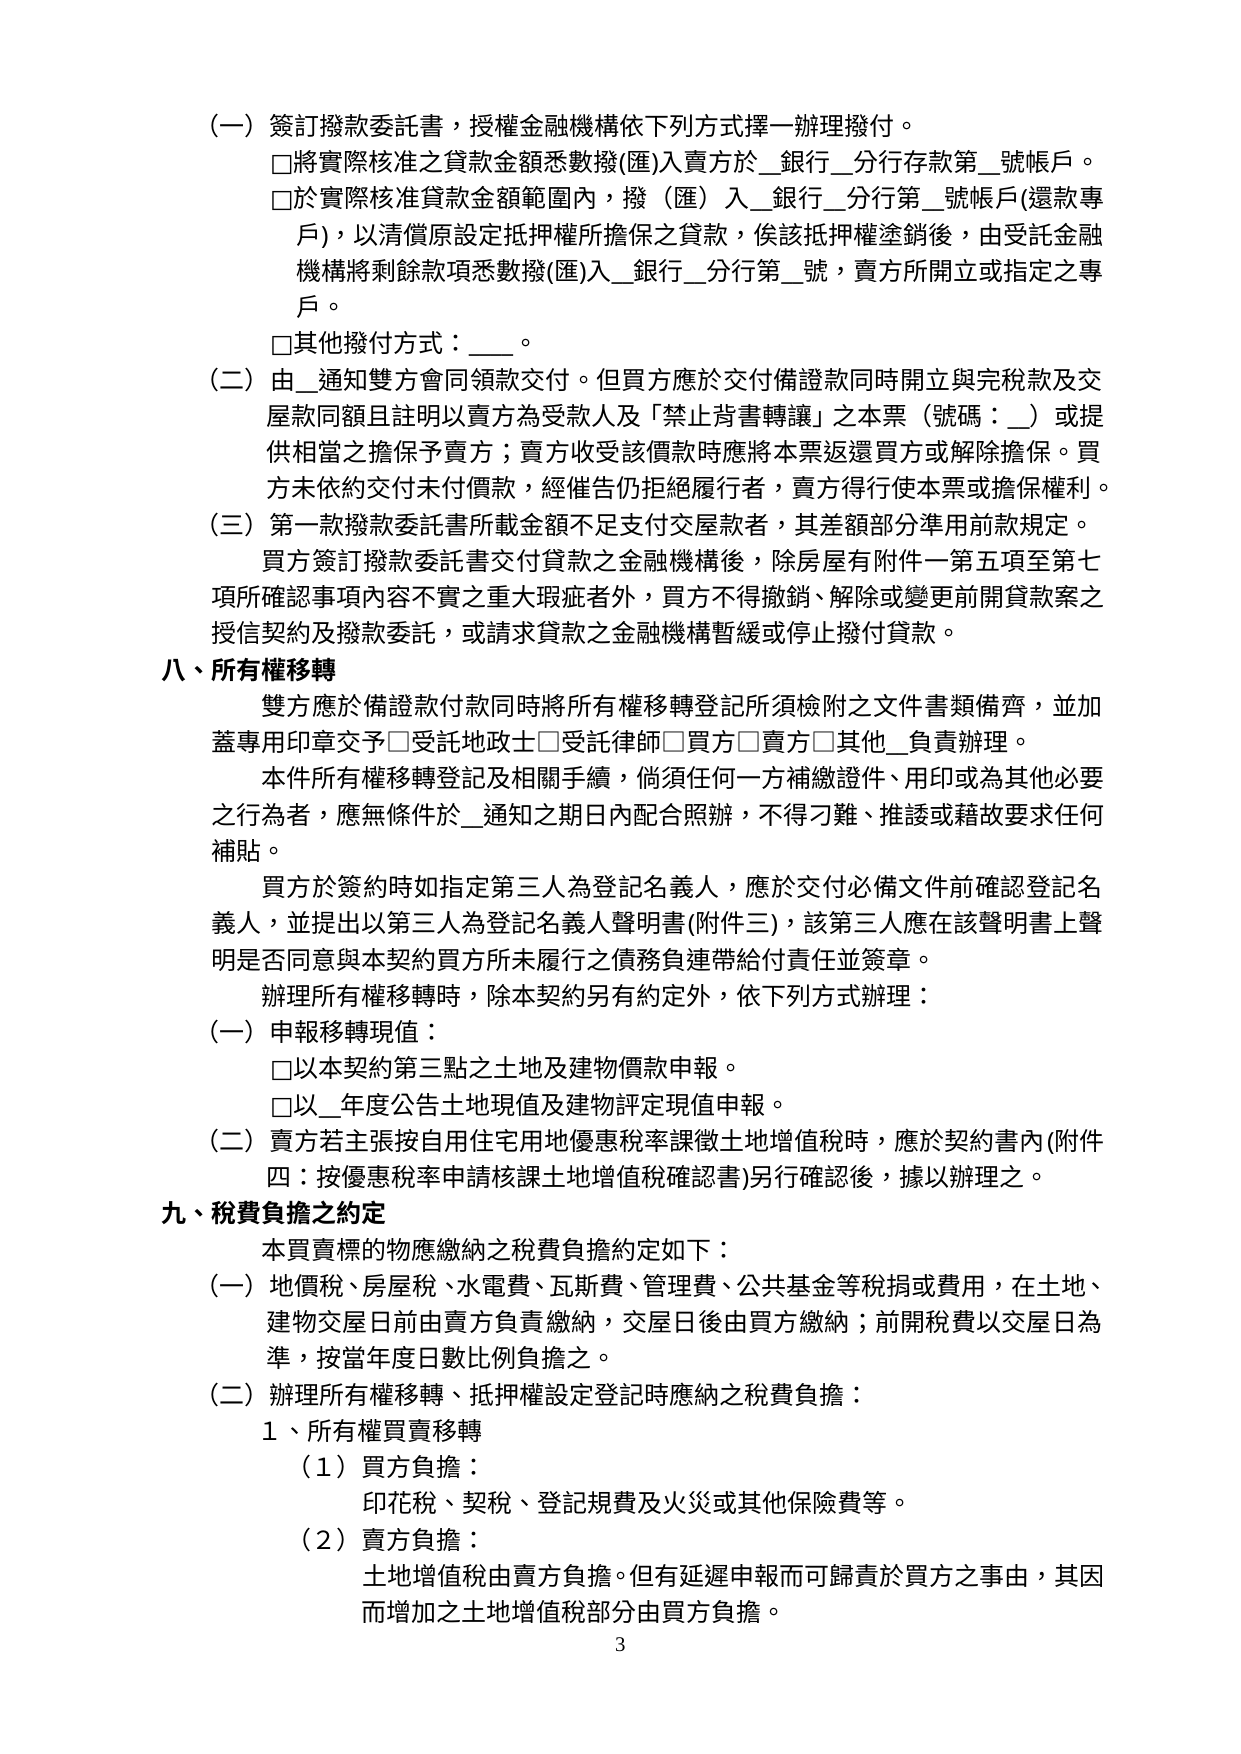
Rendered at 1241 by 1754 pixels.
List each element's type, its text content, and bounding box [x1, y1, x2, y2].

text （二）辦理所有權移轉、抵押權設定登記時應納之稅費負擔： [194, 1375, 1104, 1411]
text （二）由__通知雙方會同領款交付。但買方應於交付備證款同時開立與完稅款及交屋款同額且註明以賣方為受款人及「禁止背書轉讓」之本票（號碼：__）或提供相當之擔保予賣方；賣方收受該價款時應將本票返還買方或解除擔保。買方未依約交付未付價款，經催告仍拒絕履行者，賣方得行使本票或擔保權利。 [194, 360, 1104, 505]
subtitle 本買賣標的物應繳納之稅費負擔約定如下： [211, 1230, 1104, 1266]
text 土地增值稅由賣方負擔。但有延遲申報而可歸責於買方之事由，其因而增加之土地增值稅部分由買方負擔。 [361, 1556, 1104, 1629]
text （二）賣方若主張按自用住宅用地優惠稅率課徵土地增值稅時，應於契約書內(附件四：按優惠稅率申請核課土地增值稅確認書)另行確認後，據以辦理之。 [194, 1121, 1104, 1194]
text □將實際核准之貸款金額悉數撥(匯)入賣方於__銀行__分行存款第__號帳戶。 [270, 143, 1104, 179]
text （一）申報移轉現值： [194, 1013, 1104, 1049]
text （三）第一款撥款委託書所載金額不足支付交屋款者，其差額部分準用前款規定。 [194, 505, 1104, 541]
text （１）買方負擔： [236, 1448, 1104, 1484]
subtitle 本件所有權移轉登記及相關手續，倘須任何一方補繳證件、用印或為其他必要之行為者，應無條件於__通知之期日內配合照辦，不得刁難、推諉或藉故要求任何補貼。 [211, 759, 1104, 868]
text （２）賣方負擔： [236, 1520, 1104, 1556]
subtitle 雙方應於備證款付款同時將所有權移轉登記所須檢附之文件書類備齊，並加蓋專用印章交予□受託地政士□受託律師□買方□賣方□其他__負責辦理。 [211, 686, 1104, 759]
text □於實際核准貸款金額範圍內，撥（匯）入__銀行__分行第__號帳戶(還款專戶)，以清償原設定抵押權所擔保之貸款，俟該抵押權塗銷後，由受託金融機構將剩餘款項悉數撥(匯)入__銀行__分行第__號，賣方所開立或指定之專戶。 [270, 179, 1104, 324]
text □其他撥付方式：____。 [270, 324, 1104, 360]
text （一）地價稅、房屋稅、水電費、瓦斯費、管理費、公共基金等稅捐或費用，在土地、建物交屋日前由賣方負責繳納，交屋日後由買方繳納；前開稅費以交屋日為準，按當年度日數比例負擔之。 [194, 1266, 1104, 1375]
text □以__年度公告土地現值及建物評定現值申報。 [270, 1085, 1104, 1121]
subtitle 買方簽訂撥款委託書交付貸款之金融機構後，除房屋有附件一第五項至第七項所確認事項內容不實之重大瑕疵者外，買方不得撤銷、解除或變更前開貸款案之授信契約及撥款委託，或請求貸款之金融機構暫緩或停止撥付貸款。 [211, 541, 1104, 650]
subtitle 九、稅費負擔之約定 [136, 1194, 1104, 1230]
text （一）簽訂撥款委託書，授權金融機構依下列方式擇一辦理撥付。 [194, 106, 1104, 143]
subtitle 辦理所有權移轉時，除本契約另有約定外，依下列方式辦理： [211, 976, 1104, 1013]
text □以本契約第三點之土地及建物價款申報。 [270, 1049, 1104, 1085]
text 印花稅、契稅、登記規費及火災或其他保險費等。 [261, 1484, 1104, 1520]
subtitle 買方於簽約時如指定第三人為登記名義人，應於交付必備文件前確認登記名義人，並提出以第三人為登記名義人聲明書(附件三)，該第三人應在該聲明書上聲明是否同意與本契約買方所未履行之債務負連帶給付責任並簽章。 [211, 868, 1104, 976]
text １、所有權買賣移轉 [257, 1411, 1104, 1448]
subtitle 八、所有權移轉 [136, 650, 1104, 686]
